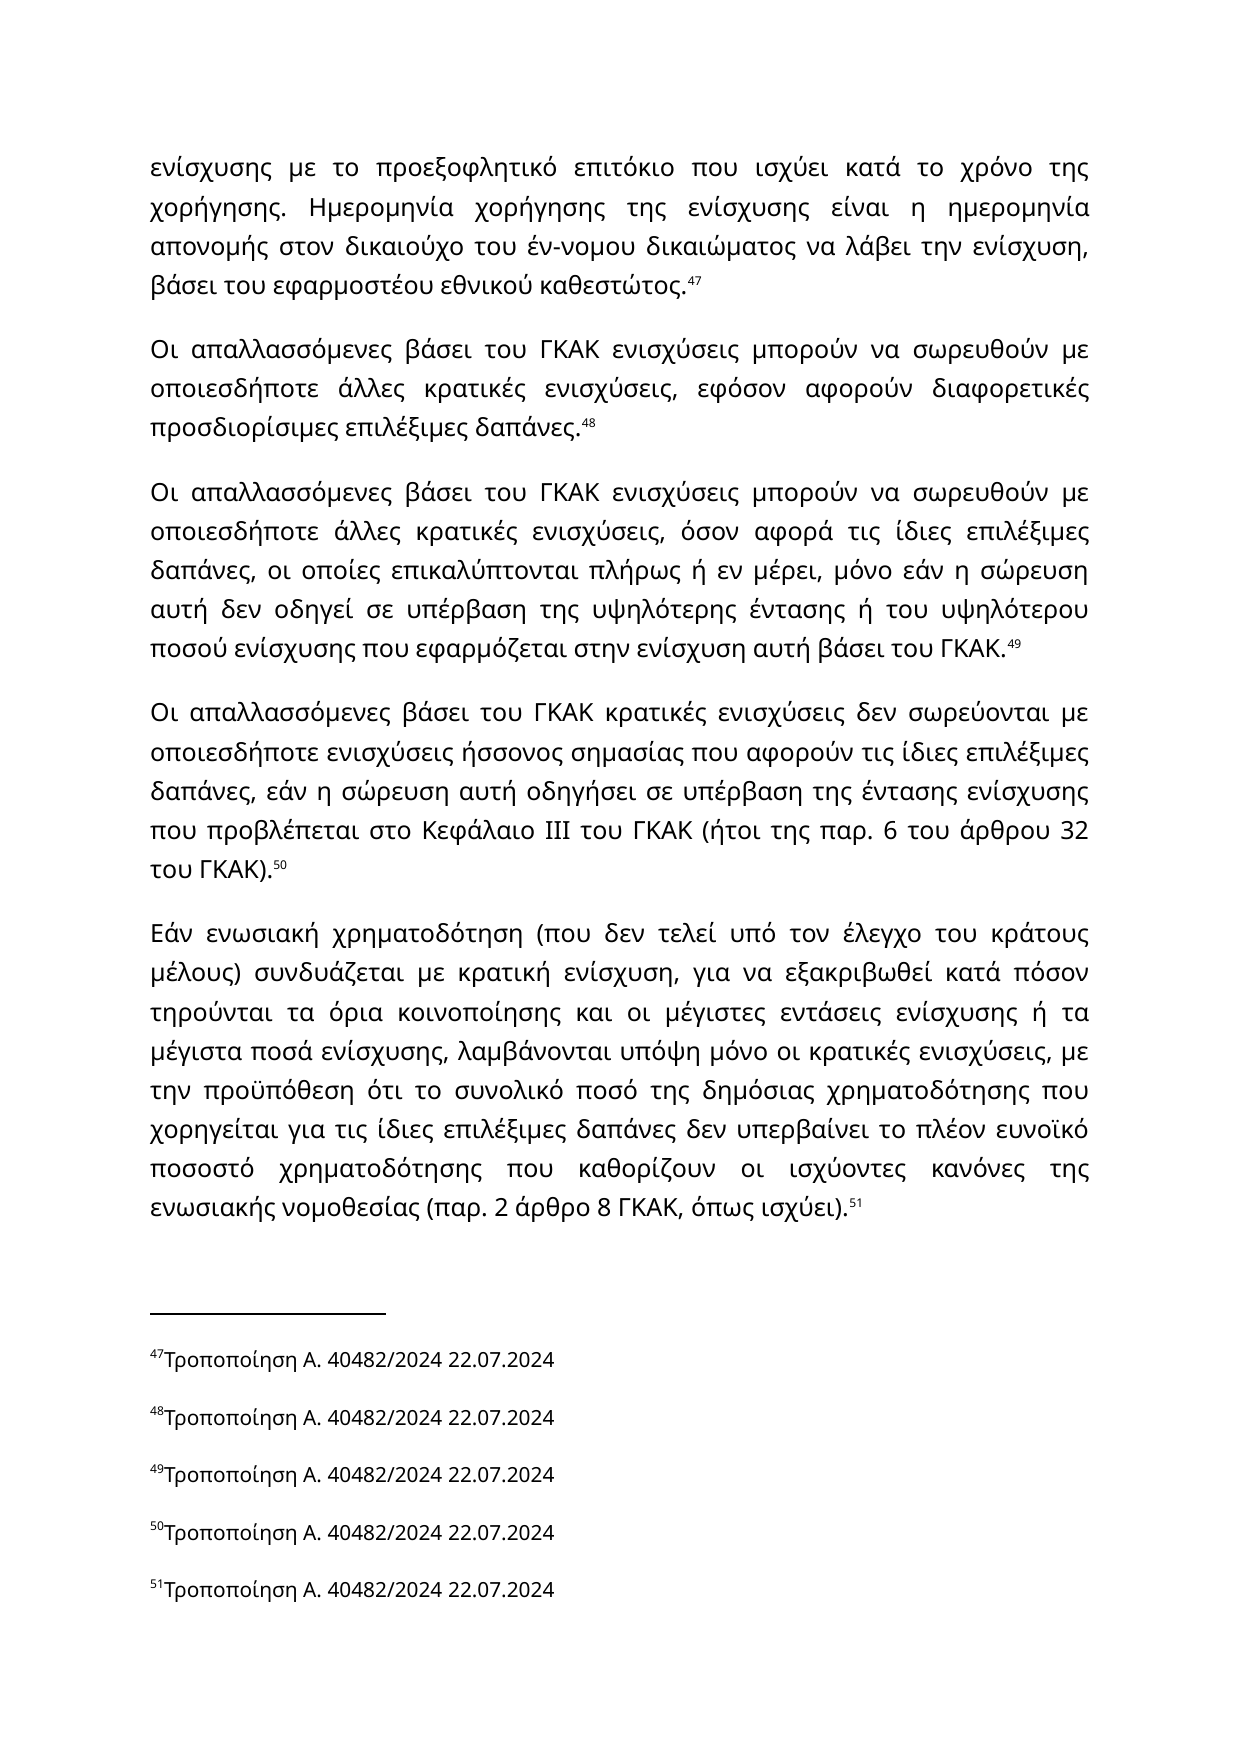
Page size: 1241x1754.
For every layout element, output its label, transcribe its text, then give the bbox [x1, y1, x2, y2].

text Οι απαλλασσόμενες βάσει του ΓΚΑΚ ενισχύσεις μπορούν να σωρευθούν με οποιεσδήποτε άλλες κρατικές ενισχύσεις, εφόσον αφορούν διαφορετικές προσδιορίσιμες επιλέξιμες δαπάνες. [150, 332, 1090, 444]
text Τροποποίηση A. 40482/2024 22.07.2024 [150, 1518, 1090, 1546]
text Τροποποίηση A. 40482/2024 22.07.2024 [150, 1460, 1090, 1489]
text ενίσχυσης με το προεξοφλητικό επιτόκιο που ισχύει κατά το χρόνο της χορήγησης. Ημερομηνία χορήγησης της ενίσχυσης είναι η ημερομηνία απονομής στον δικαιούχο του έν-νομου δικαιώματος να λάβει την ενίσχυση, βάσει του εφαρμοστέου εθνικού καθεστώτος. [150, 150, 1090, 302]
text Οι απαλλασσόμενες βάσει του ΓΚΑΚ ενισχύσεις μπορούν να σωρευθούν με οποιεσδήποτε άλλες κρατικές ενισχύσεις, όσον αφορά τις ίδιες επιλέξιμες δαπάνες, οι οποίες επικαλύπτονται πλήρως ή εν μέρει, μόνο εάν η σώρευση αυτή δεν οδηγεί σε υπέρβαση της υψηλότερης έντασης ή του υψηλότερου ποσού ενίσχυσης που εφαρμόζεται στην ενίσχυση αυτή βάσει του ΓΚΑΚ. [150, 474, 1090, 665]
text Οι απαλλασσόμενες βάσει του ΓΚΑΚ κρατικές ενισχύσεις δεν σωρεύονται με οποιεσδήποτε ενισχύσεις ήσσονος σημασίας που αφορούν τις ίδιες επιλέξιμες δαπάνες, εάν η σώρευση αυτή οδηγήσει σε υπέρβαση της έντασης ενίσχυσης που προβλέπεται στο Κεφάλαιο ΙΙΙ του ΓΚΑΚ (ήτοι της παρ. 6 του άρθρου 32 του ΓΚΑΚ). [150, 695, 1090, 886]
text Τροποποίηση A. 40482/2024 22.07.2024 [150, 1403, 1090, 1431]
text Τροποποίηση A. 40482/2024 22.07.2024 [150, 1345, 1090, 1373]
text Τροποποίηση A. 40482/2024 22.07.2024 [150, 1576, 1090, 1604]
text Εάν ενωσιακή χρηματοδότηση (που δεν τελεί υπό τον έλεγχο του κράτους μέλους) συνδυάζεται με κρατική ενίσχυση, για να εξακριβωθεί κατά πόσον τηρούνται τα όρια κοινοποίησης και οι μέγιστες εντάσεις ενίσχυσης ή τα μέγιστα ποσά ενίσχυσης, λαμβάνονται υπόψη μόνο οι κρατικές ενισχύσεις, με την προϋπόθεση ότι το συνολικό ποσό της δημόσιας χρηματοδότησης που χορηγείται για τις ίδιες επιλέξιμες δαπάνες δεν υπερβαίνει το πλέον ευνοϊκό ποσοστό χρηματοδότησης που καθορίζουν οι ισχύοντες κανόνες της ενωσιακής νομοθεσίας (παρ. 2 άρθρο 8 ΓΚΑΚ, όπως ισχύει). [150, 916, 1090, 1224]
